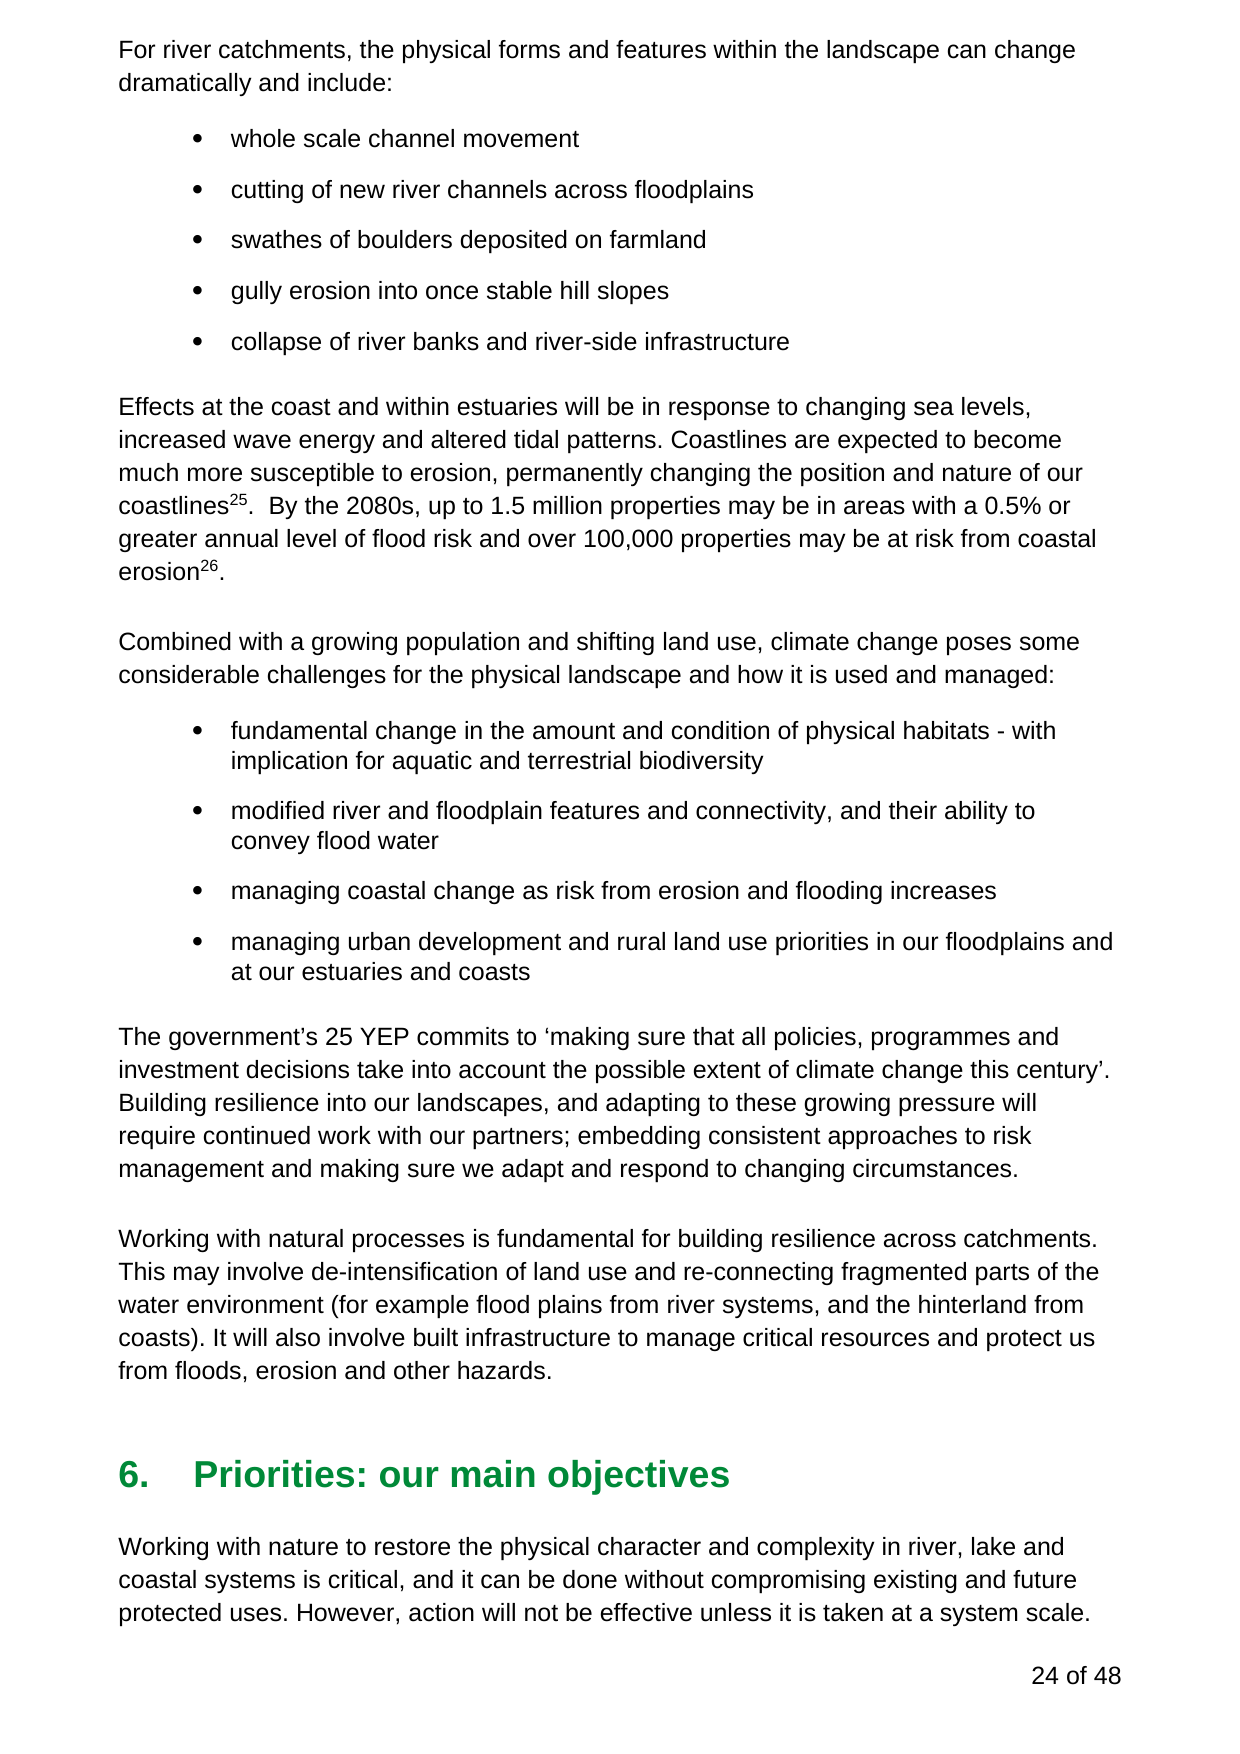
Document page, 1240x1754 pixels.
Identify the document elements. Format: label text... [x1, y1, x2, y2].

text Combined with a growing population and shifting land use, climate change poses some considerable challenges for the physical landscape and how it is used and managed: [118, 627, 1121, 689]
list cutting of new river channels across floodplains [193, 175, 1121, 204]
subtitle 6. Priorities: our main objectives [118, 1452, 1121, 1495]
text For river catchments, the physical forms and features within the landscape can change dramatically and include: [118, 35, 1121, 97]
list fundamental change in the amount and condition of physical habitats - with implication for aquatic and terrestrial biodiversity [193, 716, 1121, 774]
list whole scale channel movement [193, 124, 1121, 153]
text Working with nature to restore the physical character and complexity in river, lake and coastal systems is critical, and it can be done without compromising existing and future protected uses. However, action will not be effective unless it is taken at a system scale. [118, 1532, 1121, 1627]
text Working with natural processes is fundamental for building resilience across catchments. This may involve de-intensification of land use and re-connecting fragmented parts of the water environment (for example flood plains from river systems, and the hinterland from coasts). It will also involve built infrastructure to manage critical resources and protect us from floods, erosion and other hazards. [118, 1224, 1121, 1385]
text The government’s 25 YEP commits to ‘making sure that all policies, programmes and investment decisions take into account the possible extent of climate change this century’. Building resilience into our landscapes, and adapting to these growing pressure will require continued work with our partners; embedding consistent approaches to risk management and making sure we adapt and respond to changing circumstances. [118, 1022, 1121, 1182]
list swathes of boulders deposited on farmland [193, 225, 1121, 254]
list gully erosion into once stable hill slopes [193, 276, 1121, 305]
list modified river and floodplain features and connectivity, and their ability to convey flood water [193, 796, 1121, 855]
list collapse of river banks and river-side infrastructure [193, 326, 1121, 355]
text Effects at the coast and within estuaries will be in response to changing sea levels, increased wave energy and altered tidal patterns. Coastlines are expected to become much more susceptible to erosion, permanently changing the position and nature of our coastlines. By the 2080s, up to 1.5 million properties may be in areas with a 0.5% or greater annual level of flood risk and over 100,000 properties may be at risk from coastal erosion. [118, 392, 1121, 585]
list managing urban development and rural land use priorities in our floodplains and at our estuaries and coasts [193, 927, 1121, 985]
list managing coastal change as risk from erosion and flooding increases [193, 876, 1121, 905]
